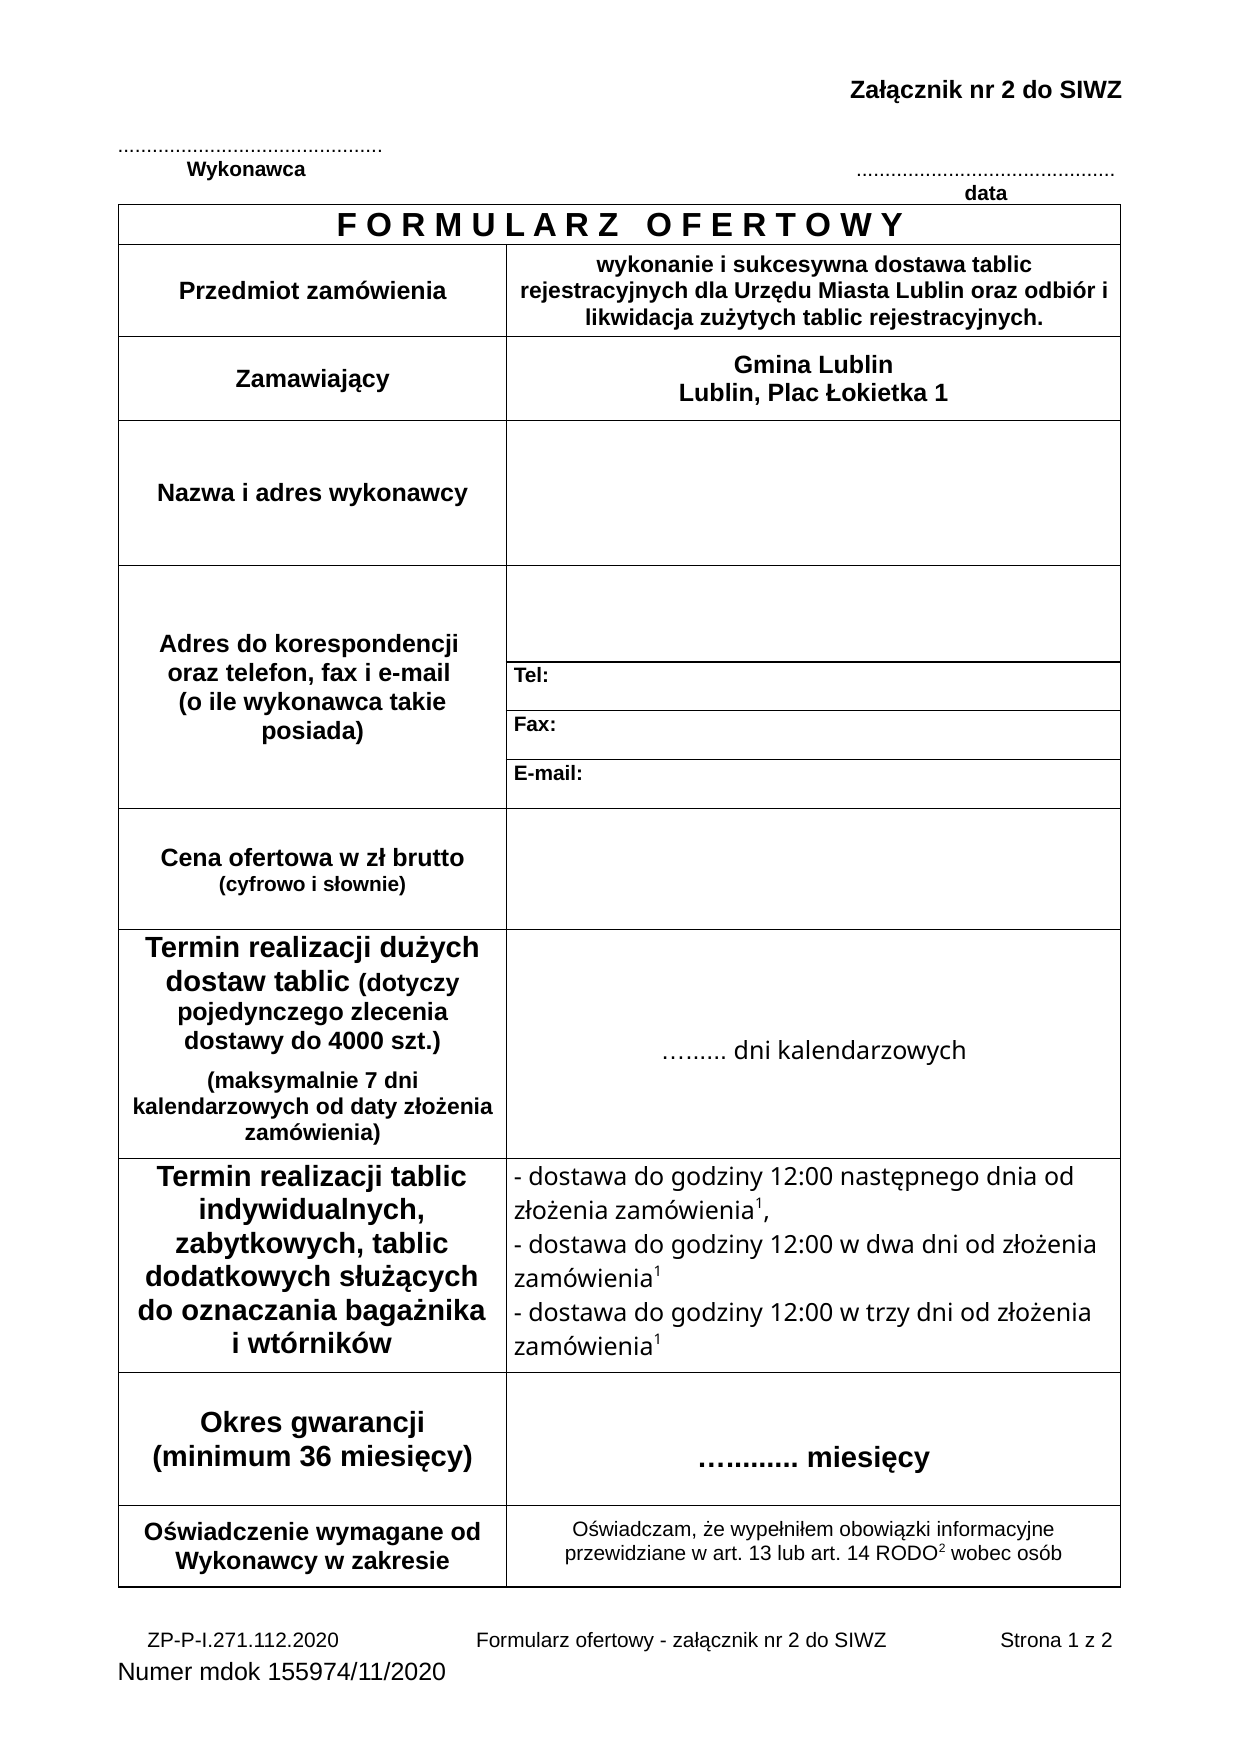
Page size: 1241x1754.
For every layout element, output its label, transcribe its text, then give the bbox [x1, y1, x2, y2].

table_cell - dostawa do godziny 12:00 następnego dnia od złożenia zamówienia1, - dostawa do godziny 12:00 w dwa dni od złożenia zamówienia1 - dostawa do godziny 12:00 w trzy dni od złożenia zamówienia1 [507, 1159, 1120, 1372]
table_cell Termin realizacji tablic indywidualnych, zabytkowych, tablic dodatkowych służących do oznaczania bagażnika i wtórników [119, 1159, 506, 1372]
table_cell …......... miesięcy [507, 1373, 1120, 1504]
table_cell [507, 421, 1120, 564]
text .............................................. [117, 132, 1122, 156]
table_cell Nazwa i adres wykonawcy [119, 421, 506, 564]
table_cell E-mail: [507, 760, 1120, 808]
table_cell Przedmiot zamówienia [119, 245, 506, 336]
table_cell …...... dni kalendarzowych [507, 930, 1120, 1157]
table_cell Adres do korespondencji oraz telefon, fax i e-mail (o ile wykonawca takie posiada) [119, 566, 506, 808]
table_header F O R M U L A R Z O F E R T O W Y [119, 205, 1120, 244]
subtitle Załącznik nr 2 do SIWZ [117, 75, 1122, 104]
table_cell wykonanie i sukcesywna dostawa tablic rejestracyjnych dla Urzędu Miasta Lublin oraz odbiór i likwidacja zużytych tablic rejestracyjnych. [507, 245, 1120, 336]
text Wykonawca ............................................. [117, 156, 1122, 180]
table_cell Okres gwarancji (minimum 36 miesięcy) [119, 1373, 506, 1504]
table_cell [507, 809, 1120, 929]
table_cell Fax: [507, 711, 1120, 759]
table_cell Gmina Lublin Lublin, Plac Łokietka 1 [507, 337, 1120, 420]
text data [117, 180, 1122, 204]
table_cell Cena ofertowa w zł brutto (cyfrowo i słownie) [119, 809, 506, 929]
table_cell Tel: [507, 663, 1120, 710]
table_cell Oświadczam, że wypełniłem obowiązki informacyjne przewidziane w art. 13 lub art. 14 RODO2 wobec osób [507, 1506, 1120, 1586]
table_cell [507, 566, 1120, 661]
table_cell Oświadczenie wymagane od Wykonawcy w zakresie [119, 1506, 506, 1586]
table_cell Termin realizacji dużych dostaw tablic (dotyczy pojedynczego zlecenia dostawy do 4000 szt.) (maksymalnie 7 dni kalendarzowych od daty złożenia zamówienia) [119, 930, 506, 1157]
table_cell Zamawiający [119, 337, 506, 420]
